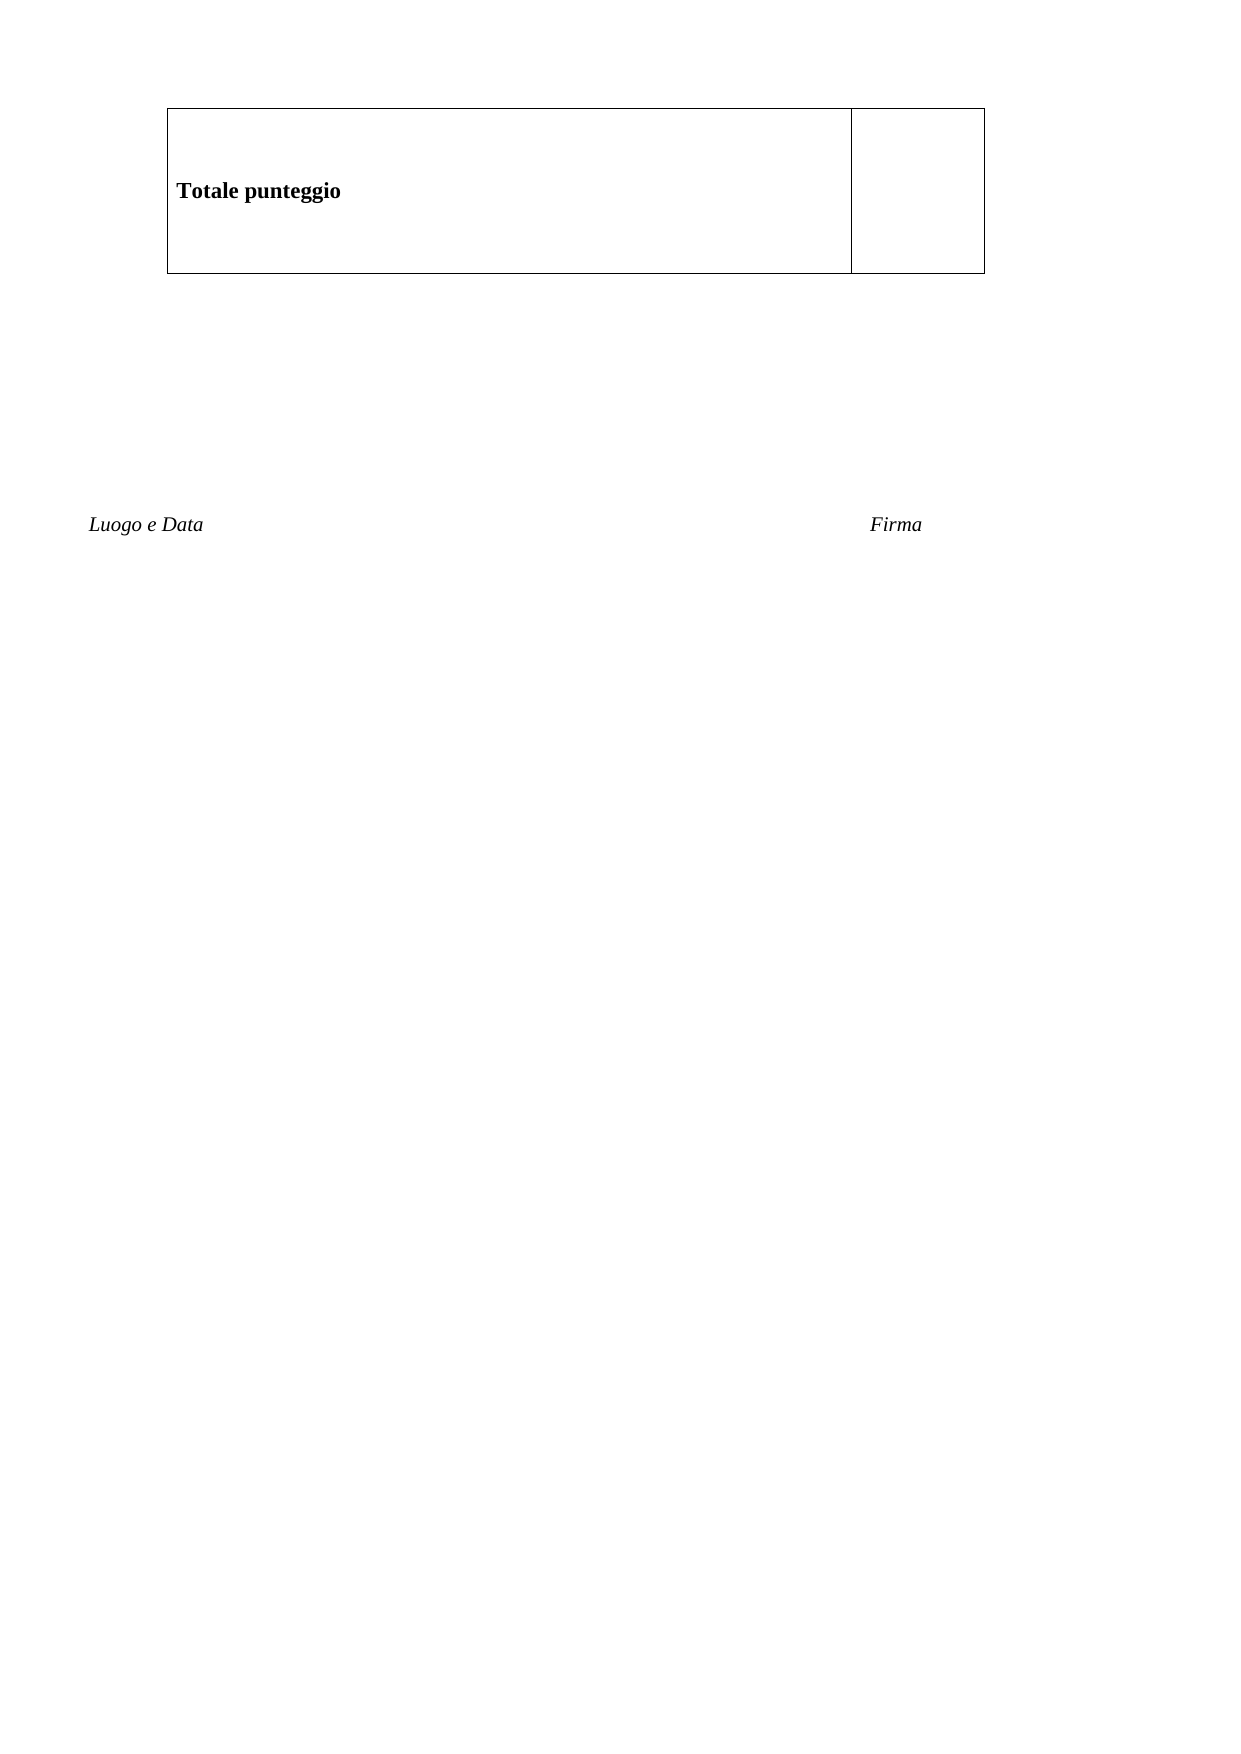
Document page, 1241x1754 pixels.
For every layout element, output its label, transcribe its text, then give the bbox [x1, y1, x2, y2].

text Luogo e Data Firma [89, 512, 1122, 536]
table_cell [852, 109, 984, 272]
table_cell Totale punteggio [168, 109, 851, 272]
